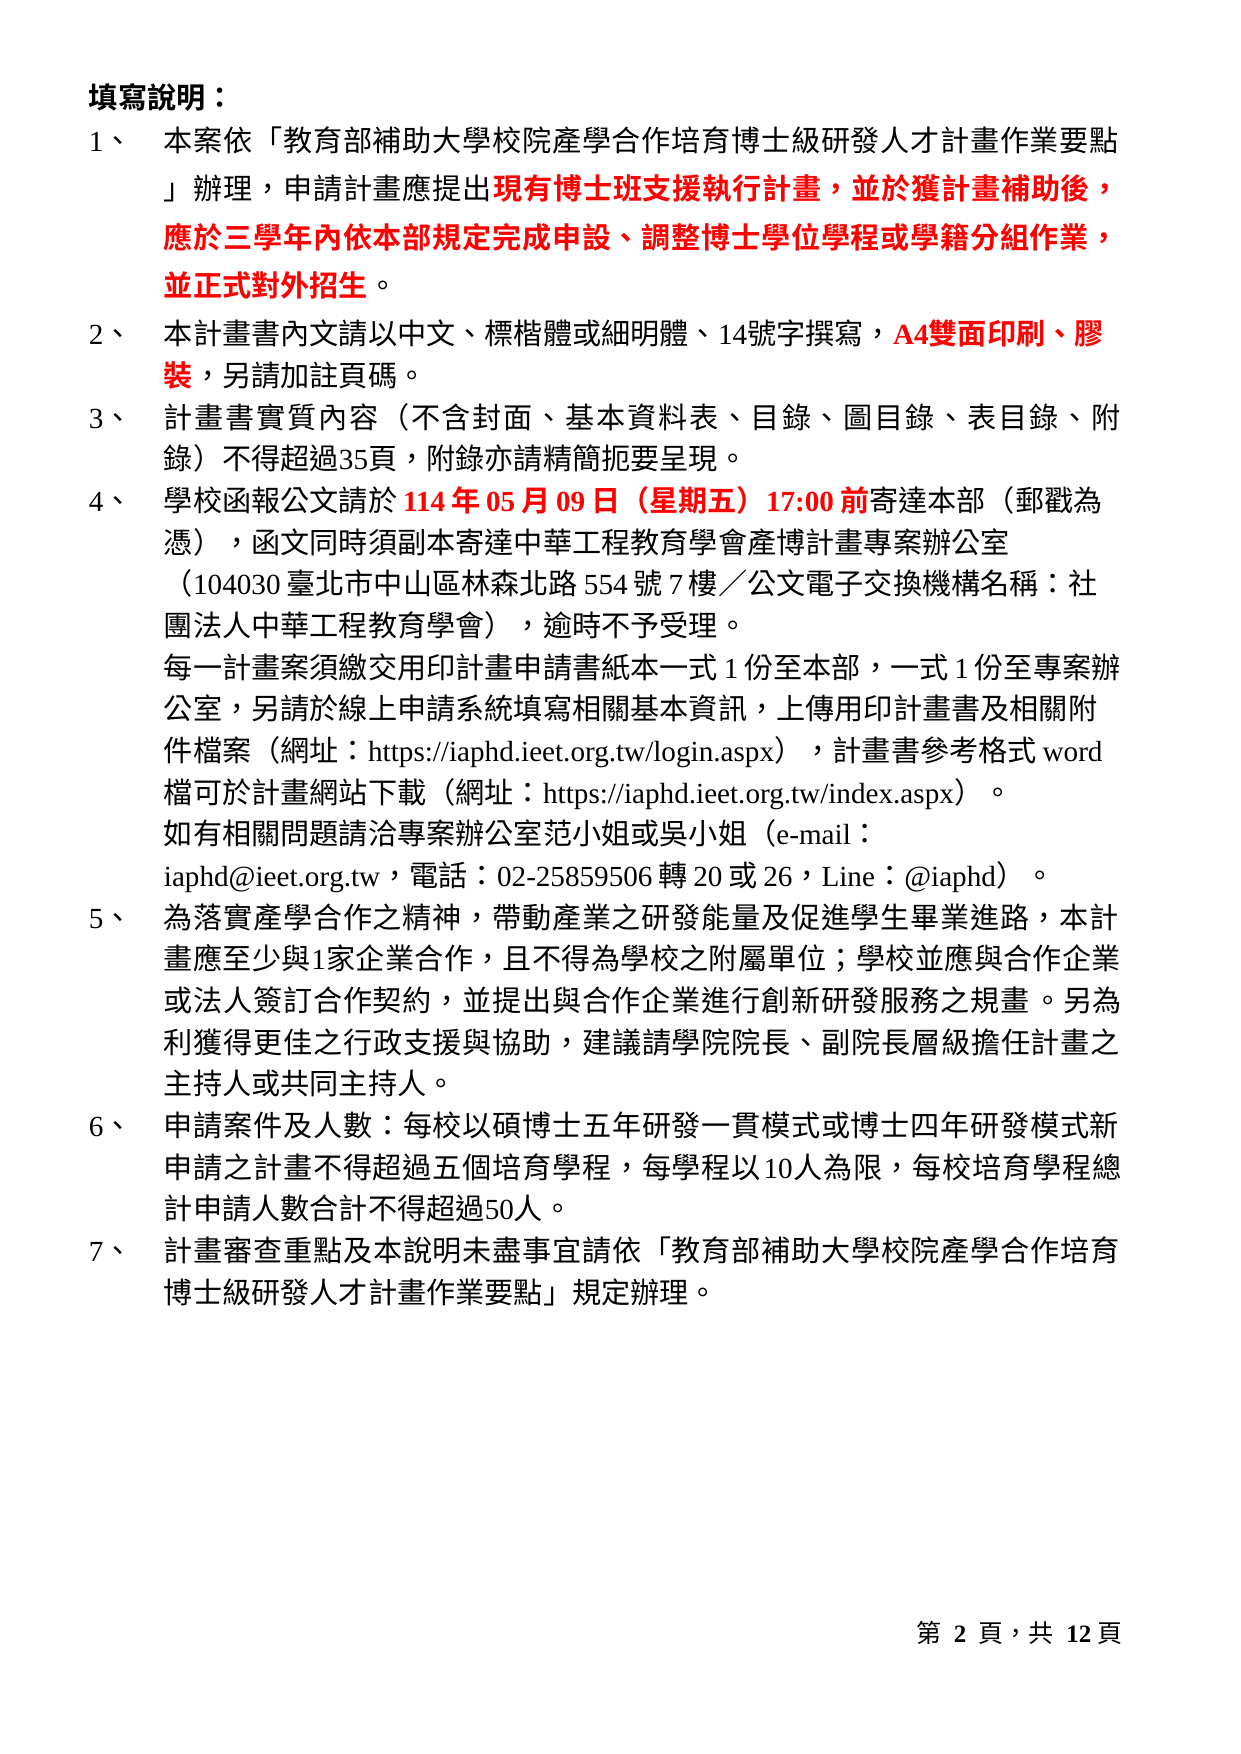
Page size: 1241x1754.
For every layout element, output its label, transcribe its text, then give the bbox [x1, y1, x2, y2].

text 每一計畫案須繳交用印計畫申請書紙本一式1份至本部，一式1份至專案辦公室，另請於線上申請系統填寫相關基本資訊，上傳用印計畫書及相關附件檔案（網址：https://iaphd.ieet.org.tw/login.aspx），計畫書參考格式word檔可於計畫網站下載（網址：https://iaphd.ieet.org.tw/index.aspx）。 [164, 645, 1122, 811]
list 計畫審查重點及本說明未盡事宜請依「教育部補助大學校院產學合作培育博士級研發人才計畫作業要點」規定辦理。 [89, 1228, 1122, 1311]
list 本案依「教育部補助大學校院產學合作培育博士級研發人才計畫作業要點」辦理，申請計畫應提出現有博士班支援執行計畫，並於獲計畫補助後，應於三學年內依本部規定完成申設、調整博士學位學程或學籍分組作業，並正式對外招生。 [89, 117, 1122, 305]
text 填寫說明： [89, 75, 1122, 117]
list 為落實產學合作之精神，帶動產業之研發能量及促進學生畢業進路，本計畫應至少與1家企業合作，且不得為學校之附屬單位；學校並應與合作企業或法人簽訂合作契約，並提出與合作企業進行創新研發服務之規畫。另為利獲得更佳之行政支援與協助，建議請學院院長、副院長層級擔任計畫之主持人或共同主持人。 [89, 895, 1122, 1103]
list 計畫書實質內容（不含封面、基本資料表、目錄、圖目錄、表目錄、附錄）不得超過35頁，附錄亦請精簡扼要呈現。 [89, 395, 1122, 478]
list 本計畫書內文請以中文、標楷體或細明體、14號字撰寫，A4雙面印刷、膠裝，另請加註頁碼。 [89, 311, 1122, 395]
text 如有相關問題請洽專案辦公室范小姐或吳小姐（e-mail：iaphd@ieet.org.tw，電話：02-25859506轉20或26，Line：@iaphd）。 [164, 811, 1122, 895]
list 學校函報公文請於114年05月09日（星期五）17:00前寄達本部（郵戳為憑），函文同時須副本寄達中華工程教育學會產博計畫專案辦公室（104030臺北市中山區林森北路554號7樓／公文電子交換機構名稱：社團法人中華工程教育學會），逾時不予受理。 [89, 478, 1122, 645]
list 申請案件及人數：每校以碩博士五年研發一貫模式或博士四年研發模式新申請之計畫不得超過五個培育學程，每學程以10人為限，每校培育學程總計申請人數合計不得超過50人。 [89, 1103, 1122, 1228]
